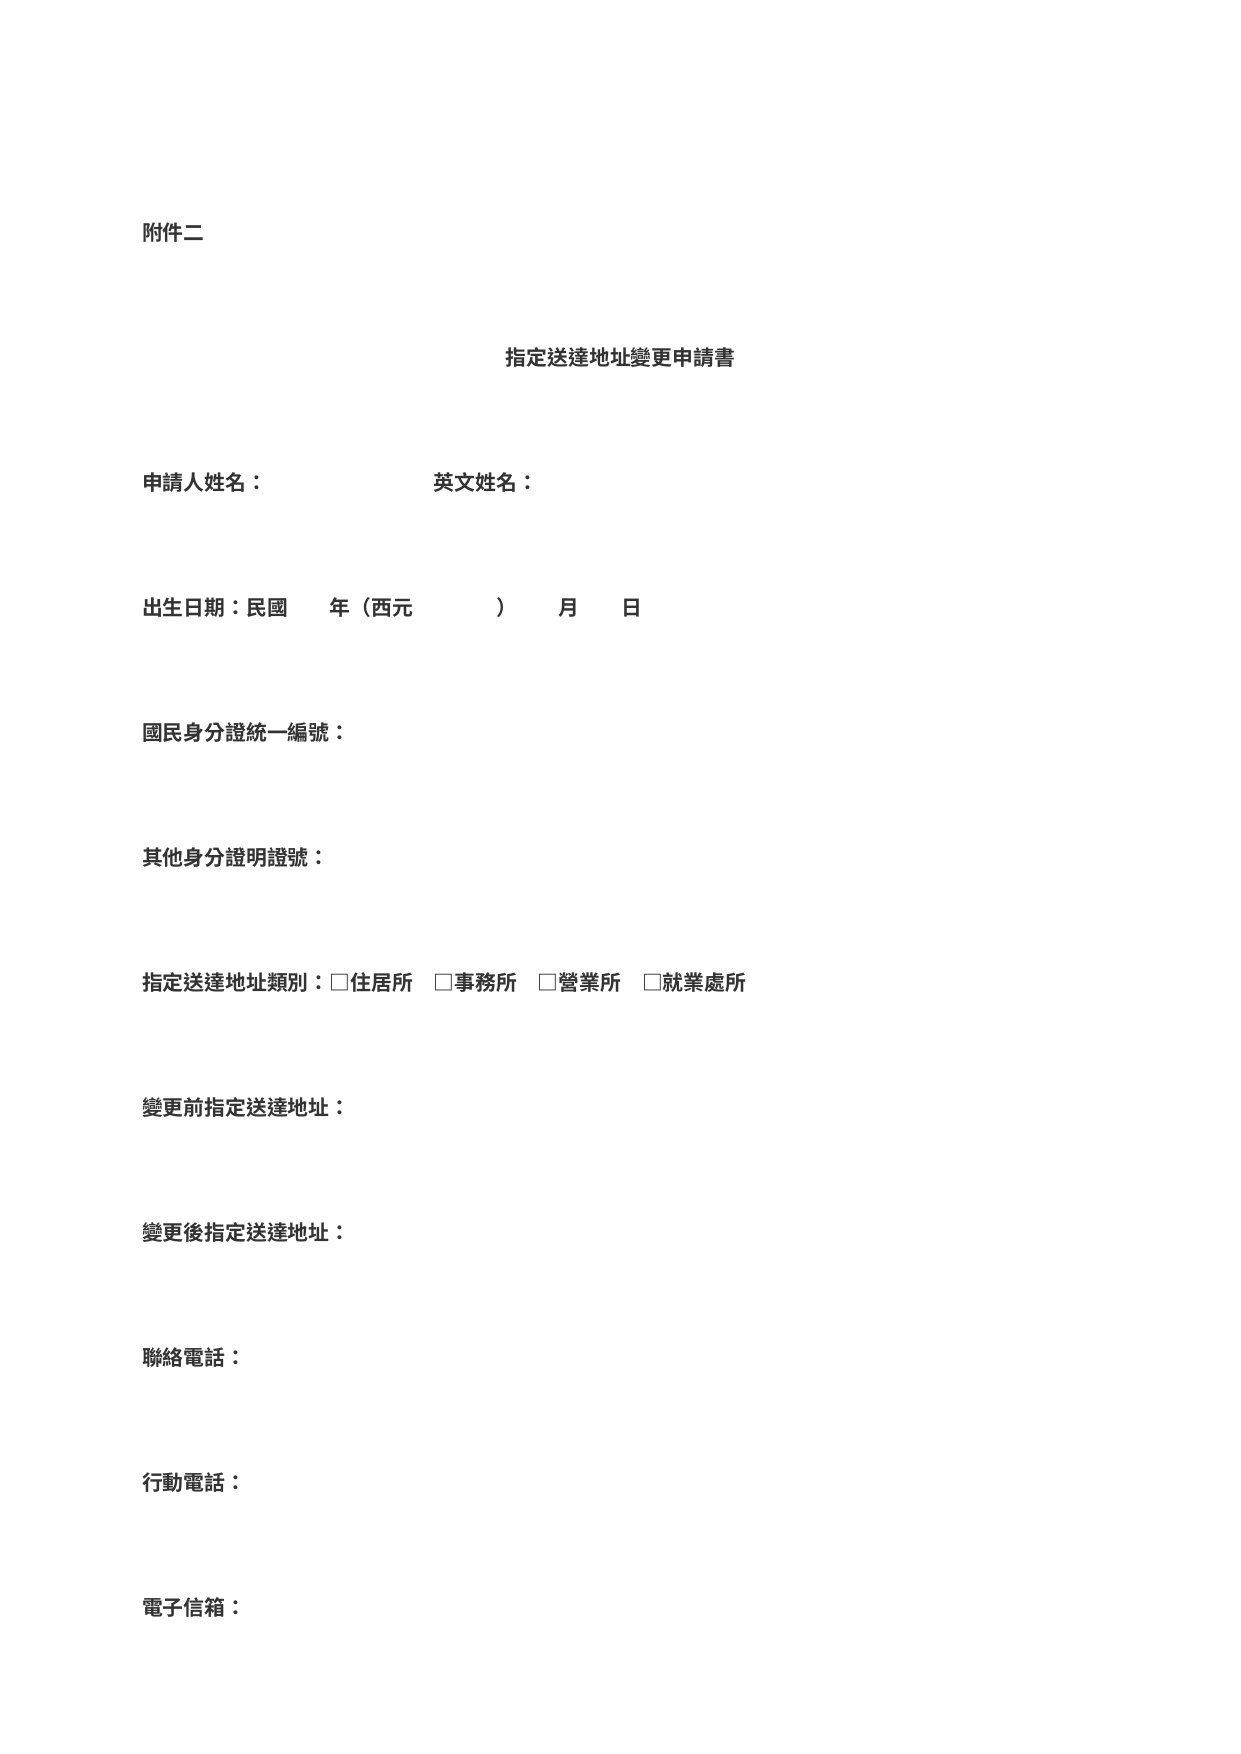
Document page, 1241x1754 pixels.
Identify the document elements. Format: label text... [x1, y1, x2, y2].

text 聯絡電話： [142, 1314, 1098, 1377]
text 申請人姓名： 英文姓名： [142, 439, 1098, 502]
text 變更前指定送達地址： [142, 1064, 1098, 1127]
text 國民身分證統一編號： [142, 689, 1098, 752]
text 變更後指定送達地址： [142, 1189, 1098, 1252]
text 指定送達地址類別：□住居所 □事務所 □營業所 □就業處所 [142, 939, 1098, 1002]
text 行動電話： [142, 1439, 1098, 1502]
text 出生日期：民國 年（西元 ） 月 日 [142, 564, 1098, 627]
text 附件二 [142, 189, 1098, 252]
text 電子信箱： [142, 1564, 1098, 1627]
text 其他身分證明證號： [142, 814, 1098, 877]
text 指定送達地址變更申請書 [142, 314, 1098, 377]
